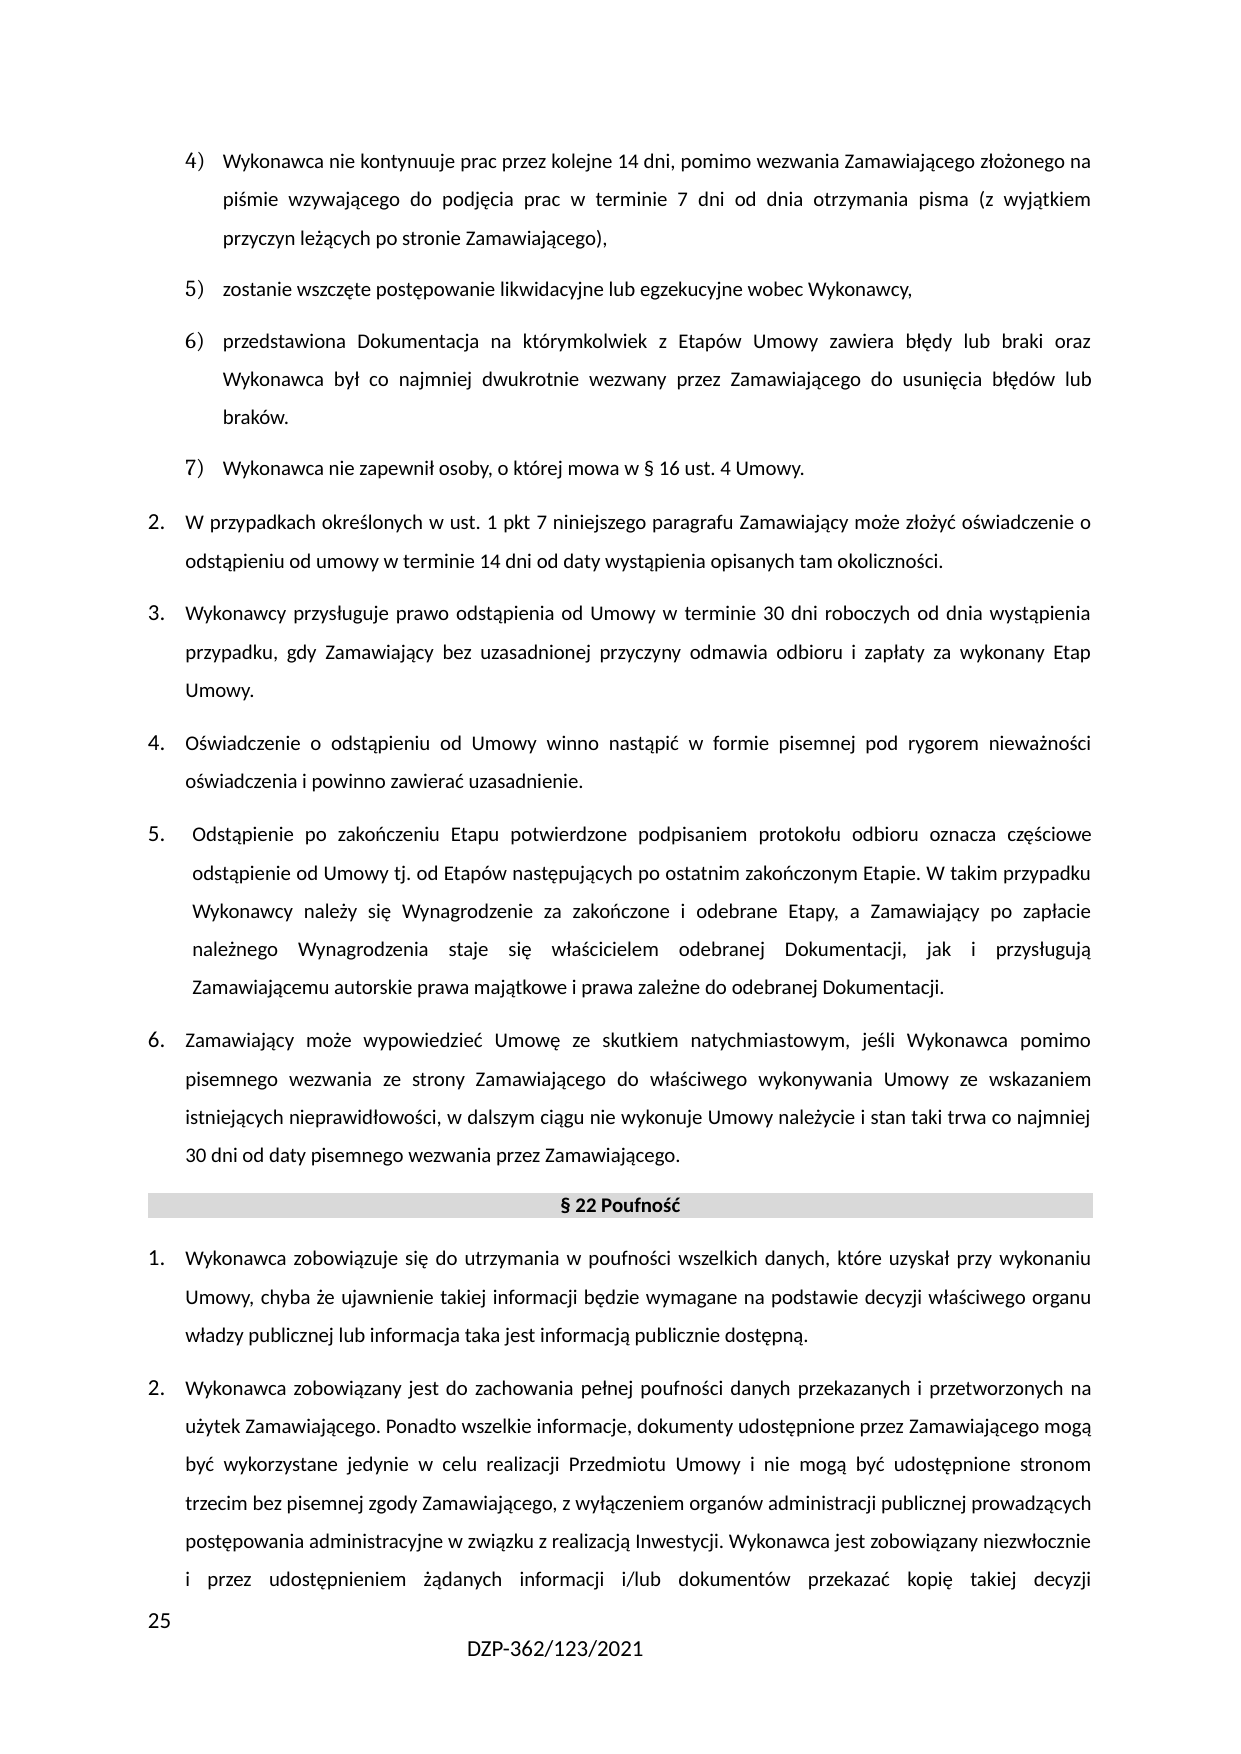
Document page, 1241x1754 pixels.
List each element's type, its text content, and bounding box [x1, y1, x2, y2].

list Wykonawca nie kontynuuje prac przez kolejne 14 dni, pomimo wezwania Zamawiającego złożonego na piśmie wzywającego do podjęcia prac w terminie 7 dni od dnia otrzymania pisma (z wyjątkiem przyczyn leżących po stronie Zamawiającego), [185, 148, 1093, 250]
list Zamawiający może wypowiedzieć Umowę ze skutkiem natychmiastowym, jeśli Wykonawca pomimo pisemnego wezwania ze strony Zamawiającego do właściwego wykonywania Umowy ze wskazaniem istniejących nieprawidłowości, w dalszym ciągu nie wykonuje Umowy należycie i stan taki trwa co najmniej 30 dni od daty pisemnego wezwania przez Zamawiającego. [148, 1025, 1093, 1167]
list zostanie wszczęte postępowanie likwidacyjne lub egzekucyjne wobec Wykonawcy, [185, 275, 1093, 302]
list Wykonawcy przysługuje prawo odstąpienia od Umowy w terminie 30 dni roboczych od dnia wystąpienia przypadku, gdy Zamawiający bez uzasadnionej przyczyny odmawia odbioru i zapłaty za wykonany Etap Umowy. [148, 598, 1093, 703]
list przedstawiona Dokumentacja na którymkolwiek z Etapów Umowy zawiera błędy lub braki oraz Wykonawca był co najmniej dwukrotnie wezwany przez Zamawiającego do usunięcia błędów lub braków. [185, 327, 1093, 430]
list Wykonawca nie zapewnił osoby, o której mowa w § 16 ust. 4 Umowy. [185, 455, 1093, 482]
list Odstąpienie po zakończeniu Etapu potwierdzone podpisaniem protokołu odbioru oznacza częściowe odstąpienie od Umowy tj. od Etapów następujących po ostatnim zakończonym Etapie. W takim przypadku Wykonawcy należy się Wynagrodzenie za zakończone i odebrane Etapy, a Zamawiający po zapłacie należnego Wynagrodzenia staje się właścicielem odebranej Dokumentacji, jak i przysługują Zamawiającemu autorskie prawa majątkowe i prawa zależne do odebranej Dokumentacji. [148, 819, 1093, 1000]
text § 22 Poufność [148, 1193, 1093, 1218]
list Wykonawca zobowiązany jest do zachowania pełnej poufności danych przekazanych i przetworzonych na użytek Zamawiającego. Ponadto wszelkie informacje, dokumenty udostępnione przez Zamawiającego mogą być wykorzystane jedynie w celu realizacji Przedmiotu Umowy i nie mogą być udostępnione stronom trzecim bez pisemnej zgody Zamawiającego, z wyłączeniem organów administracji publicznej prowadzących postępowania administracyjne w związku z realizacją Inwestycji. Wykonawca jest zobowiązany niezwłocznie i przez udostępnieniem żądanych informacji i/lub dokumentów przekazać kopię takiej decyzji [148, 1373, 1093, 1591]
list Wykonawca zobowiązuje się do utrzymania w poufności wszelkich danych, które uzyskał przy wykonaniu Umowy, chyba że ujawnienie takiej informacji będzie wymagane na podstawie decyzji właściwego organu władzy publicznej lub informacja taka jest informacją publicznie dostępną. [148, 1243, 1093, 1348]
list W przypadkach określonych w ust. 1 pkt 7 niniejszego paragrafu Zamawiający może złożyć oświadczenie o odstąpieniu od umowy w terminie 14 dni od daty wystąpienia opisanych tam okoliczności. [148, 507, 1093, 573]
list Oświadczenie o odstąpieniu od Umowy winno nastąpić w formie pisemnej pod rygorem nieważności oświadczenia i powinno zawierać uzasadnienie. [148, 728, 1093, 794]
